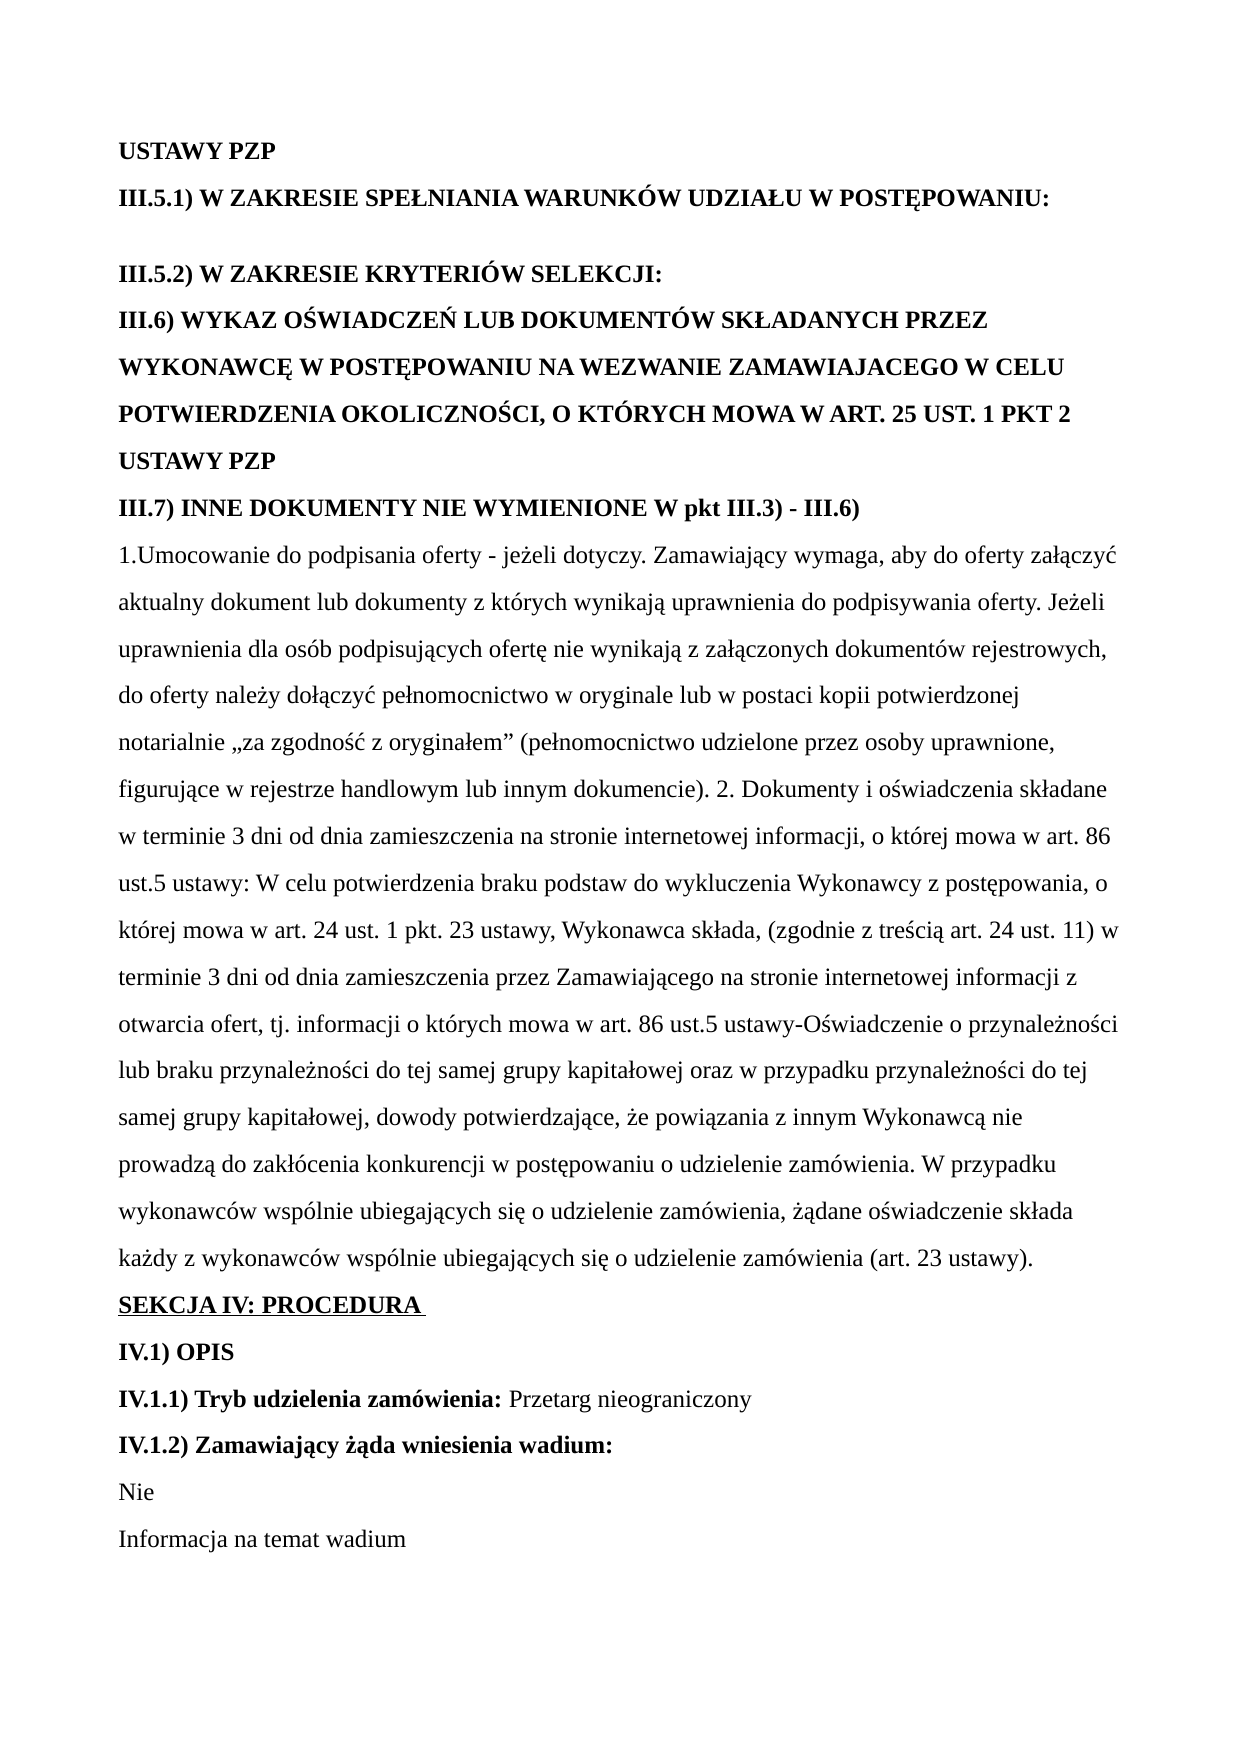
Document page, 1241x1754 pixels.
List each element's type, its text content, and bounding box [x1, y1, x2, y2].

text III.6) WYKAZ OŚWIADCZEŃ LUB DOKUMENTÓW SKŁADANYCH PRZEZ WYKONAWCĘ W POSTĘPOWANIU NA WEZWANIE ZAMAWIAJACEGO W CELU POTWIERDZENIA OKOLICZNOŚCI, O KTÓRYCH MOWA W ART. 25 UST. 1 PKT 2 USTAWY PZP [118, 287, 1122, 475]
text USTAWY PZP [118, 118, 1122, 165]
text III.7) INNE DOKUMENTY NIE WYMIENIONE W pkt III.3) - III.6) [118, 475, 1122, 522]
text III.5.1) W ZAKRESIE SPEŁNIANIA WARUNKÓW UDZIAŁU W POSTĘPOWANIU: III.5.2) W ZAKRESIE KRYTERIÓW SELEKCJI: [118, 165, 1122, 287]
text Nie Informacja na temat wadium [118, 1459, 1122, 1553]
text 1.Umocowanie do podpisania oferty - jeżeli dotyczy. Zamawiający wymaga, aby do oferty załączyć aktualny dokument lub dokumenty z których wynikają uprawnienia do podpisywania oferty. Jeżeli uprawnienia dla osób podpisujących ofertę nie wynikają z załączonych dokumentów rejestrowych, do oferty należy dołączyć pełnomocnictwo w oryginale lub w postaci kopii potwierdzonej notarialnie „za zgodność z oryginałem” (pełnomocnictwo udzielone przez osoby uprawnione, figurujące w rejestrze handlowym lub innym dokumencie). 2. Dokumenty i oświadczenia składane w terminie 3 dni od dnia zamieszczenia na stronie internetowej informacji, o której mowa w art. 86 ust.5 ustawy: W celu potwierdzenia braku podstaw do wykluczenia Wykonawcy z postępowania, o której mowa w art. 24 ust. 1 pkt. 23 ustawy, Wykonawca składa, (zgodnie z treścią art. 24 ust. 11) w terminie 3 dni od dnia zamieszczenia przez Zamawiającego na stronie internetowej informacji z otwarcia ofert, tj. informacji o których mowa w art. 86 ust.5 ustawy-Oświadczenie o przynależności lub braku przynależności do tej samej grupy kapitałowej oraz w przypadku przynależności do tej samej grupy kapitałowej, dowody potwierdzające, że powiązania z innym Wykonawcą nie prowadzą do zakłócenia konkurencji w postępowaniu o udzielenie zamówienia. W przypadku wykonawców wspólnie ubiegających się o udzielenie zamówienia, żądane oświadczenie składa każdy z wykonawców wspólnie ubiegających się o udzielenie zamówienia (art. 23 ustawy). [118, 522, 1122, 1272]
text SEKCJA IV: PROCEDURA [118, 1272, 1122, 1319]
text IV.1) OPIS IV.1.1) Tryb udzielenia zamówienia: Przetarg nieograniczony IV.1.2) Zamawiający żąda wniesienia wadium: [118, 1319, 1122, 1459]
